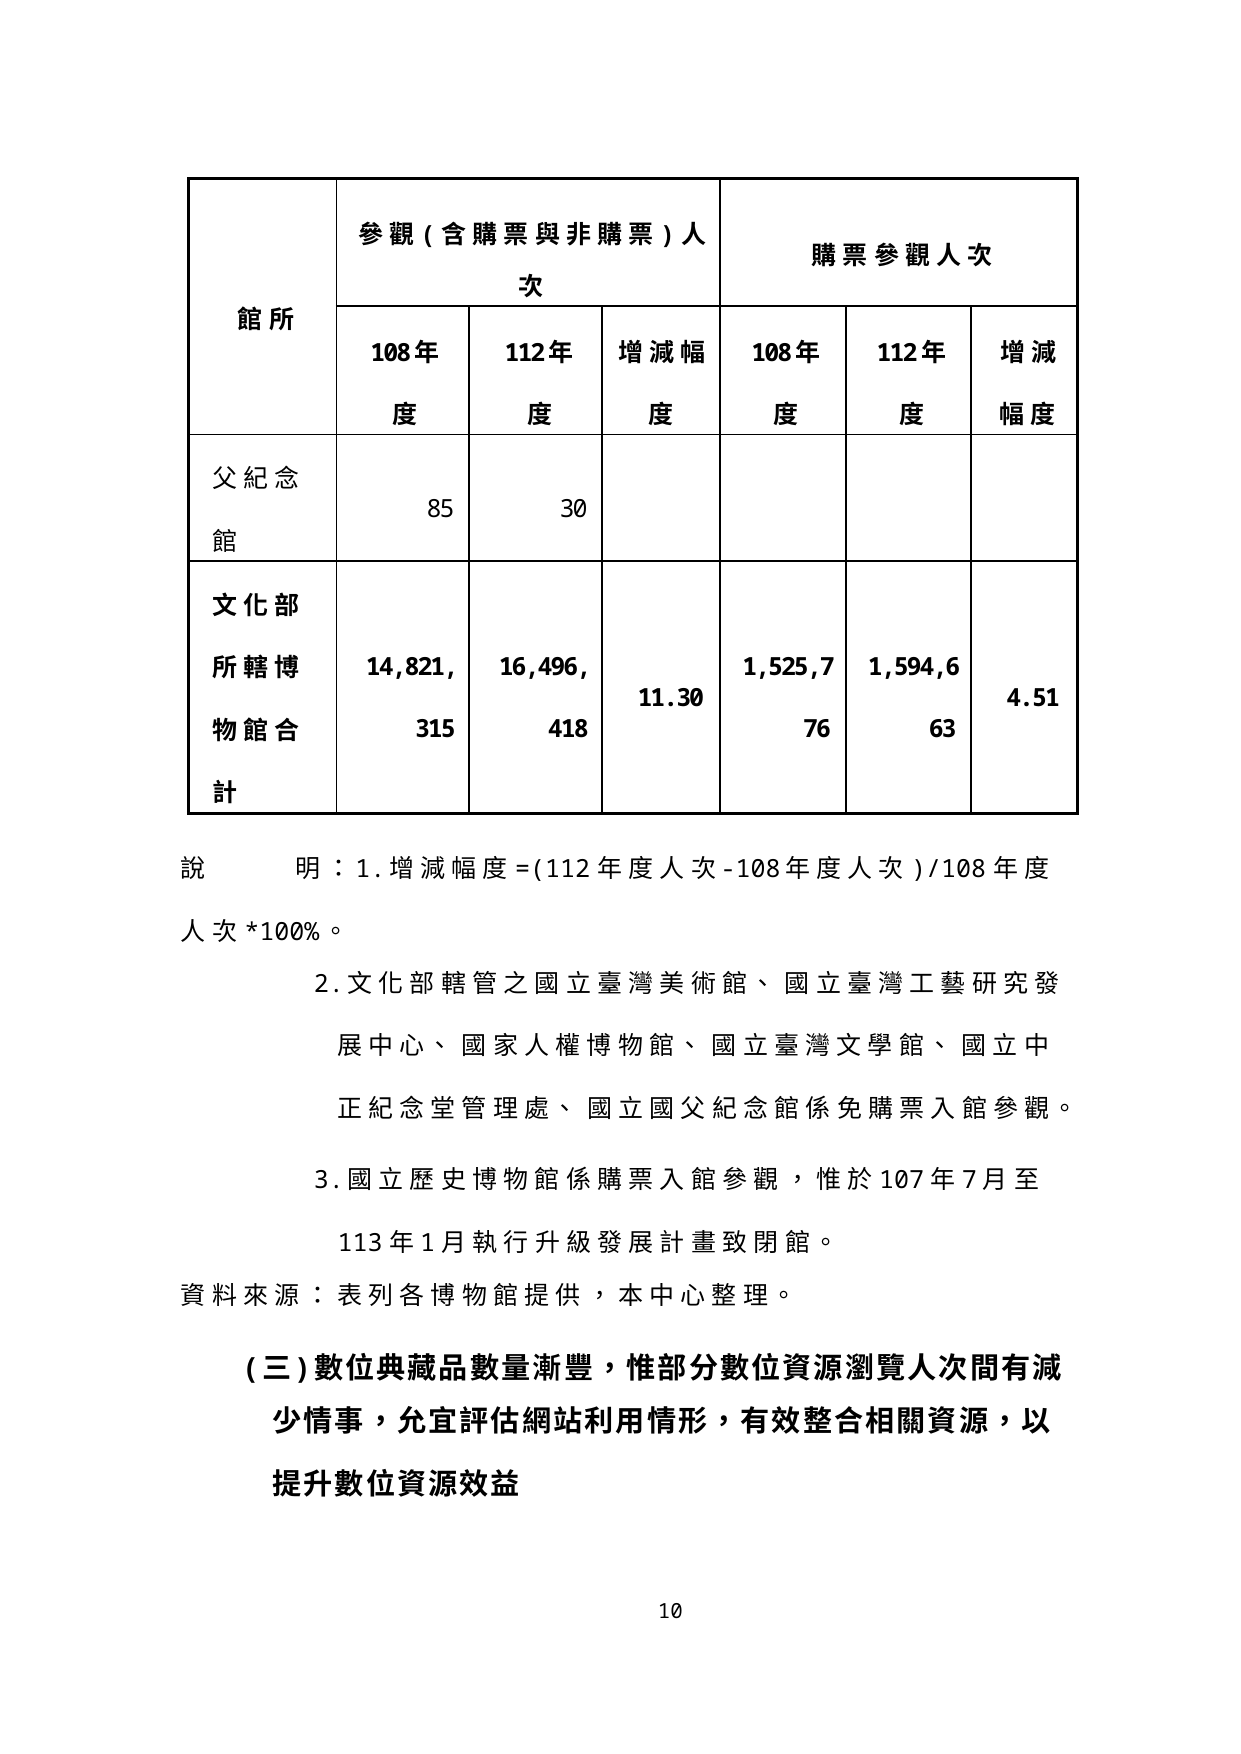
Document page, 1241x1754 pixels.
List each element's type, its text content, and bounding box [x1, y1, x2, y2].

table_cell 1,525,776 [721, 562, 845, 812]
table_cell 4.51 [972, 562, 1076, 812]
table_cell 16,496,418 [470, 562, 601, 812]
table_cell 增減幅度 [603, 307, 719, 433]
table_cell 14,821,315 [337, 562, 468, 812]
table_header 購票參觀人次 [721, 180, 1076, 305]
text 說 明：1.增減幅度=(112年度人次-108年度人次)/108年度人次*100%。 [177, 815, 1063, 940]
table_cell - [721, 435, 845, 560]
table_cell 文化部所轄博物館合計 [190, 562, 336, 812]
table_cell 108年度 [337, 307, 468, 433]
text 3.國立歷史博物館係購票入館參觀，惟於107年7月至113年1月執行升級發展計畫致閉館。 [303, 1127, 1063, 1252]
table_cell 父紀念館 [190, 435, 336, 560]
text 2.文化部轄管之國立臺灣美術館、國立臺灣工藝研究發展中心、國家人權博物館、國立臺灣文學館、國立中正紀念堂管理處、國立國父紀念館係免購票入館參觀。 [303, 940, 1063, 1127]
table_header 參觀(含購票與非購票)人次 [337, 180, 719, 305]
table_cell [603, 435, 719, 560]
table_header 館所 [190, 180, 336, 433]
text 資料來源：表列各博物館提供，本中心整理。 [177, 1252, 1063, 1315]
table_cell 112年度 [470, 307, 601, 433]
table_cell - [972, 435, 1076, 560]
table_cell - [847, 435, 970, 560]
text (三)數位典藏品數量漸豐，惟部分數位資源瀏覽人次間有減少情事，允宜評估網站利用情形，有效整合相關資源，以提升數位資源效益 [236, 1315, 1063, 1502]
table_cell 108年度 [721, 307, 845, 433]
table_cell 11.30 [603, 562, 719, 812]
table_cell 30 [470, 435, 601, 560]
table_cell 1,594,663 [847, 562, 970, 812]
table_cell 85 [337, 435, 468, 560]
table_cell 112年度 [847, 307, 970, 433]
table_cell 增減幅度 [972, 307, 1076, 433]
